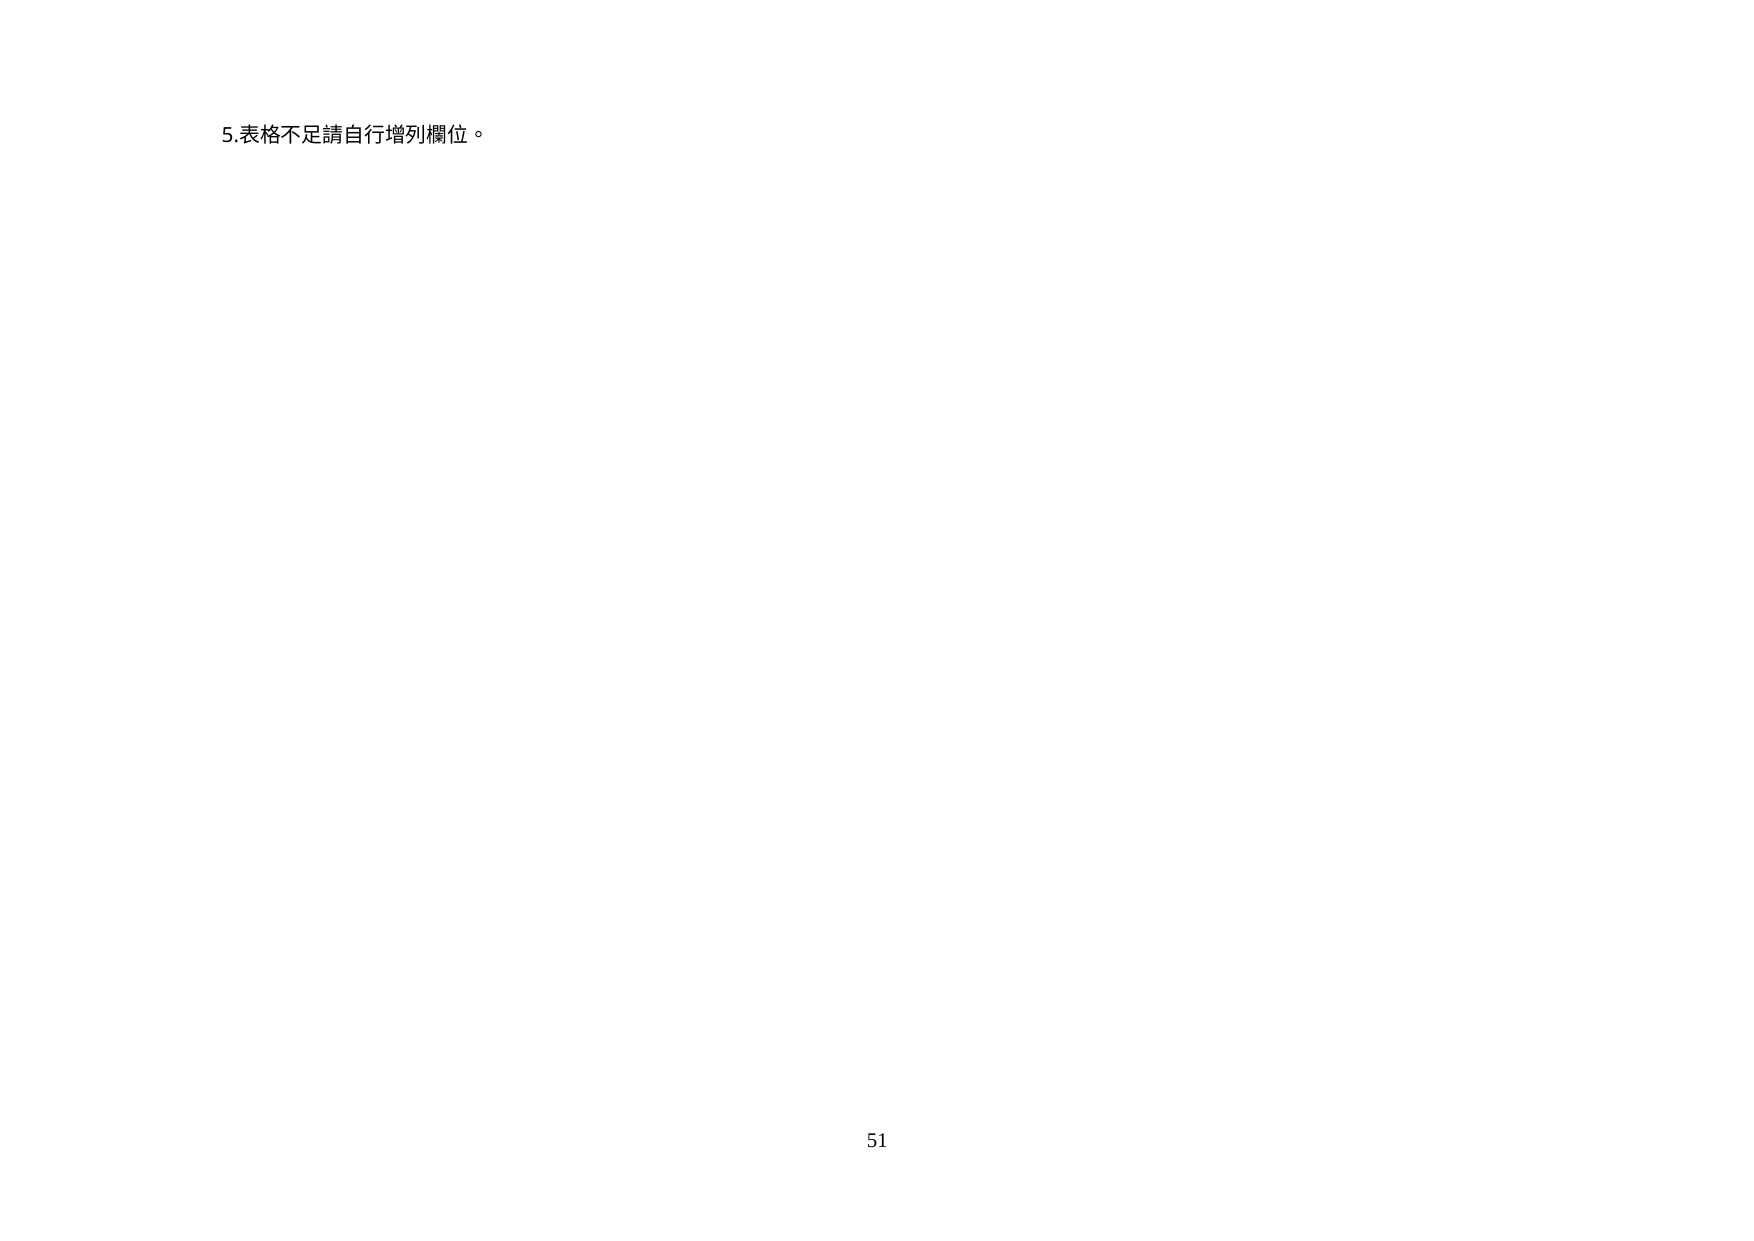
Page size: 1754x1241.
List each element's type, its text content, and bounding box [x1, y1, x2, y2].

text 5.表格不足請自行增列欄位。 [177, 118, 1636, 148]
